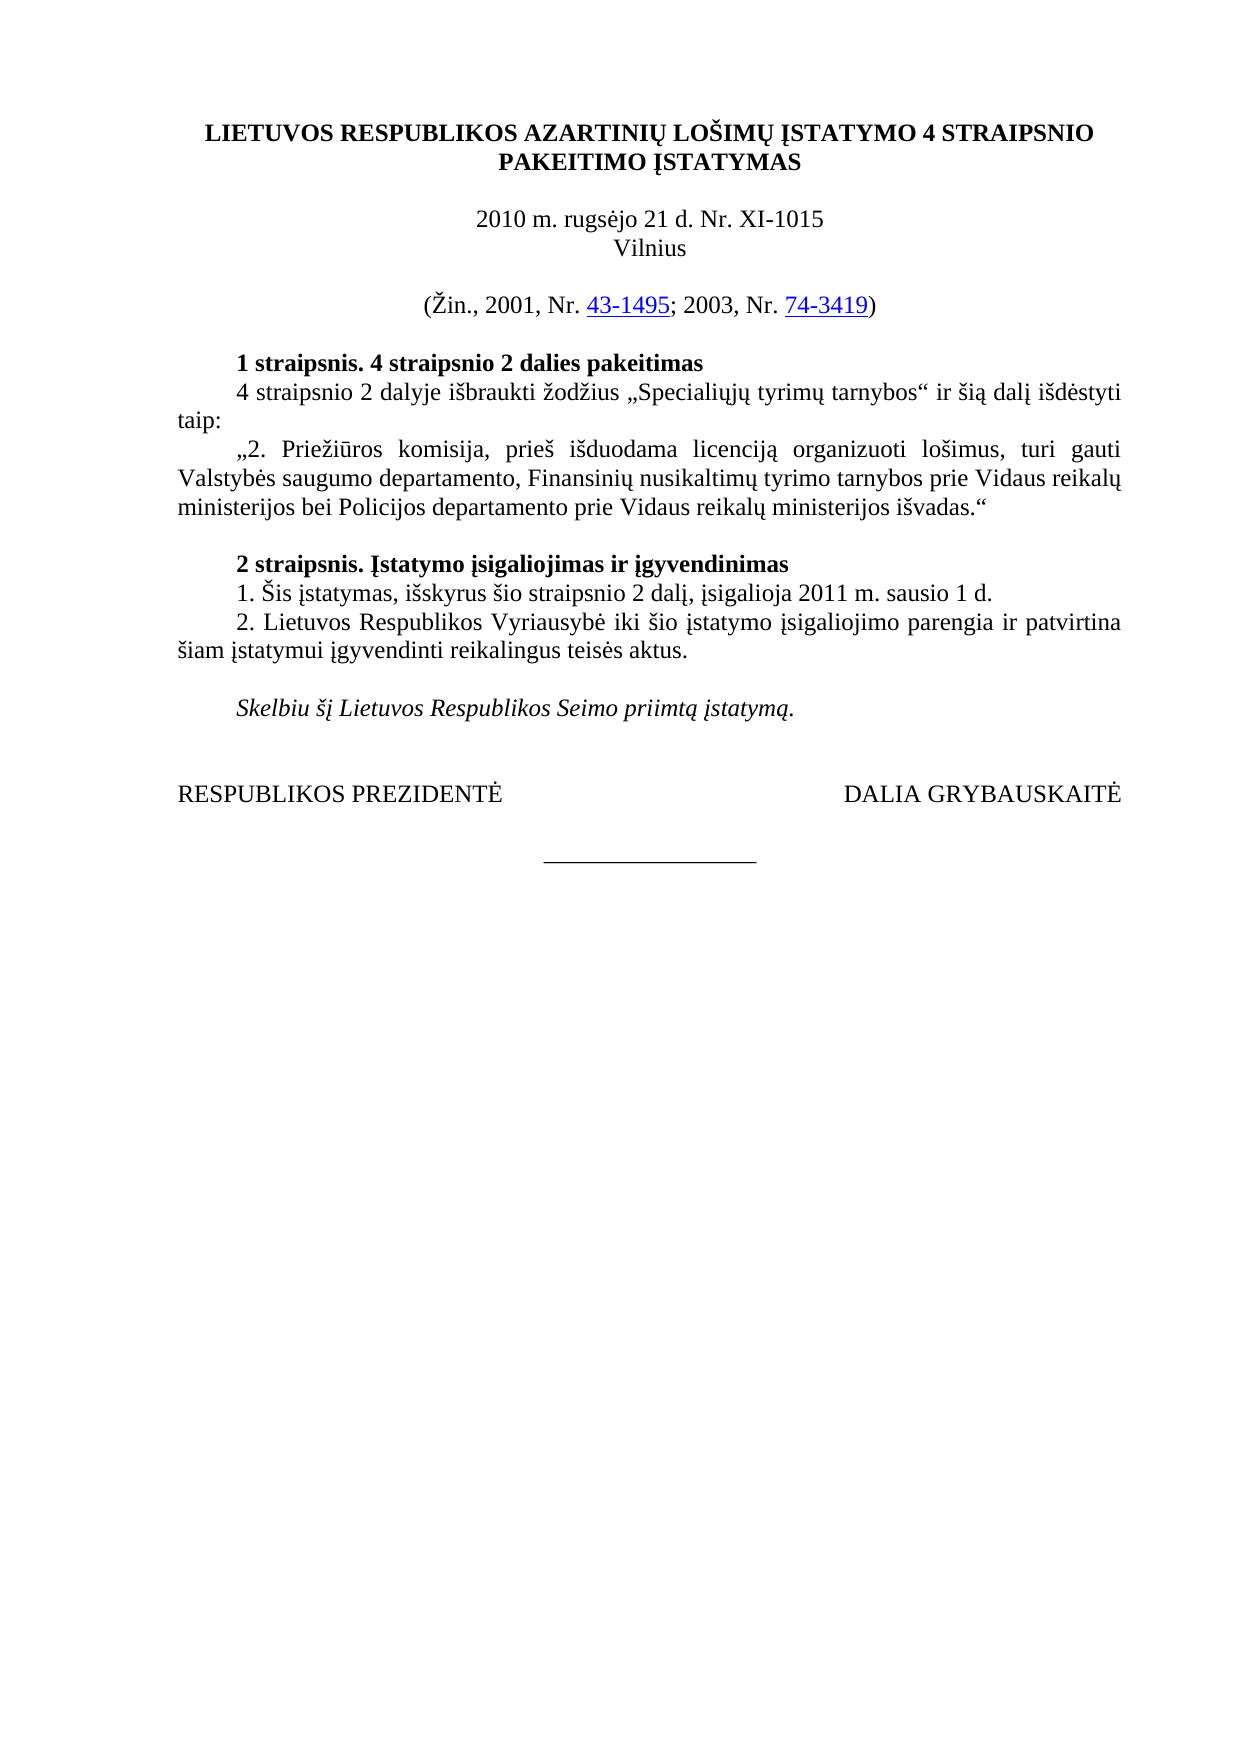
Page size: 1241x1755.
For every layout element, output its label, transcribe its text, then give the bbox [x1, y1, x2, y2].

text LIETUVOS RESPUBLIKOS AZARTINIŲ LOŠIMŲ ĮSTATYMO 4 STRAIPSNIO PAKEITIMO ĮSTATYMAS [177, 118, 1122, 176]
text „2. Priežiūros komisija, prieš išduodama licenciją organizuoti lošimus, turi gauti Valstybės saugumo departamento, Finansinių nusikaltimų tyrimo tarnybos prie Vidaus reikalų ministerijos bei Policijos departamento prie Vidaus reikalų ministerijos išvadas.“ [177, 434, 1122, 521]
text Skelbiu šį Lietuvos Respublikos Seimo priimtą įstatymą. [177, 693, 1122, 722]
text _________________ [177, 837, 1122, 866]
text 2 straipsnis. Įstatymo įsigaliojimas ir įgyvendinimas [177, 549, 1122, 578]
text 2. Lietuvos Respublikos Vyriausybė iki šio įstatymo įsigaliojimo parengia ir patvirtina šiam įstatymui įgyvendinti reikalingus teisės aktus. [177, 607, 1122, 664]
text 4 straipsnio 2 dalyje išbraukti žodžius „Specialiųjų tyrimų tarnybos“ ir šią dalį išdėstyti taip: [177, 377, 1122, 434]
text 2010 m. rugsėjo 21 d. Nr. XI-1015 [177, 204, 1122, 233]
text 1 straipsnis. 4 straipsnio 2 dalies pakeitimas [177, 348, 1122, 377]
text Vilnius [177, 233, 1122, 262]
text (Žin., 2001, Nr. 43-1495; 2003, Nr. 74-3419) [177, 291, 1122, 319]
text 1. Šis įstatymas, išskyrus šio straipsnio 2 dalį, įsigalioja 2011 m. sausio 1 d. [177, 578, 1122, 607]
text RESPUBLIKOS PREZIDENTĖ DALIA GRYBAUSKAITĖ [177, 779, 1122, 808]
